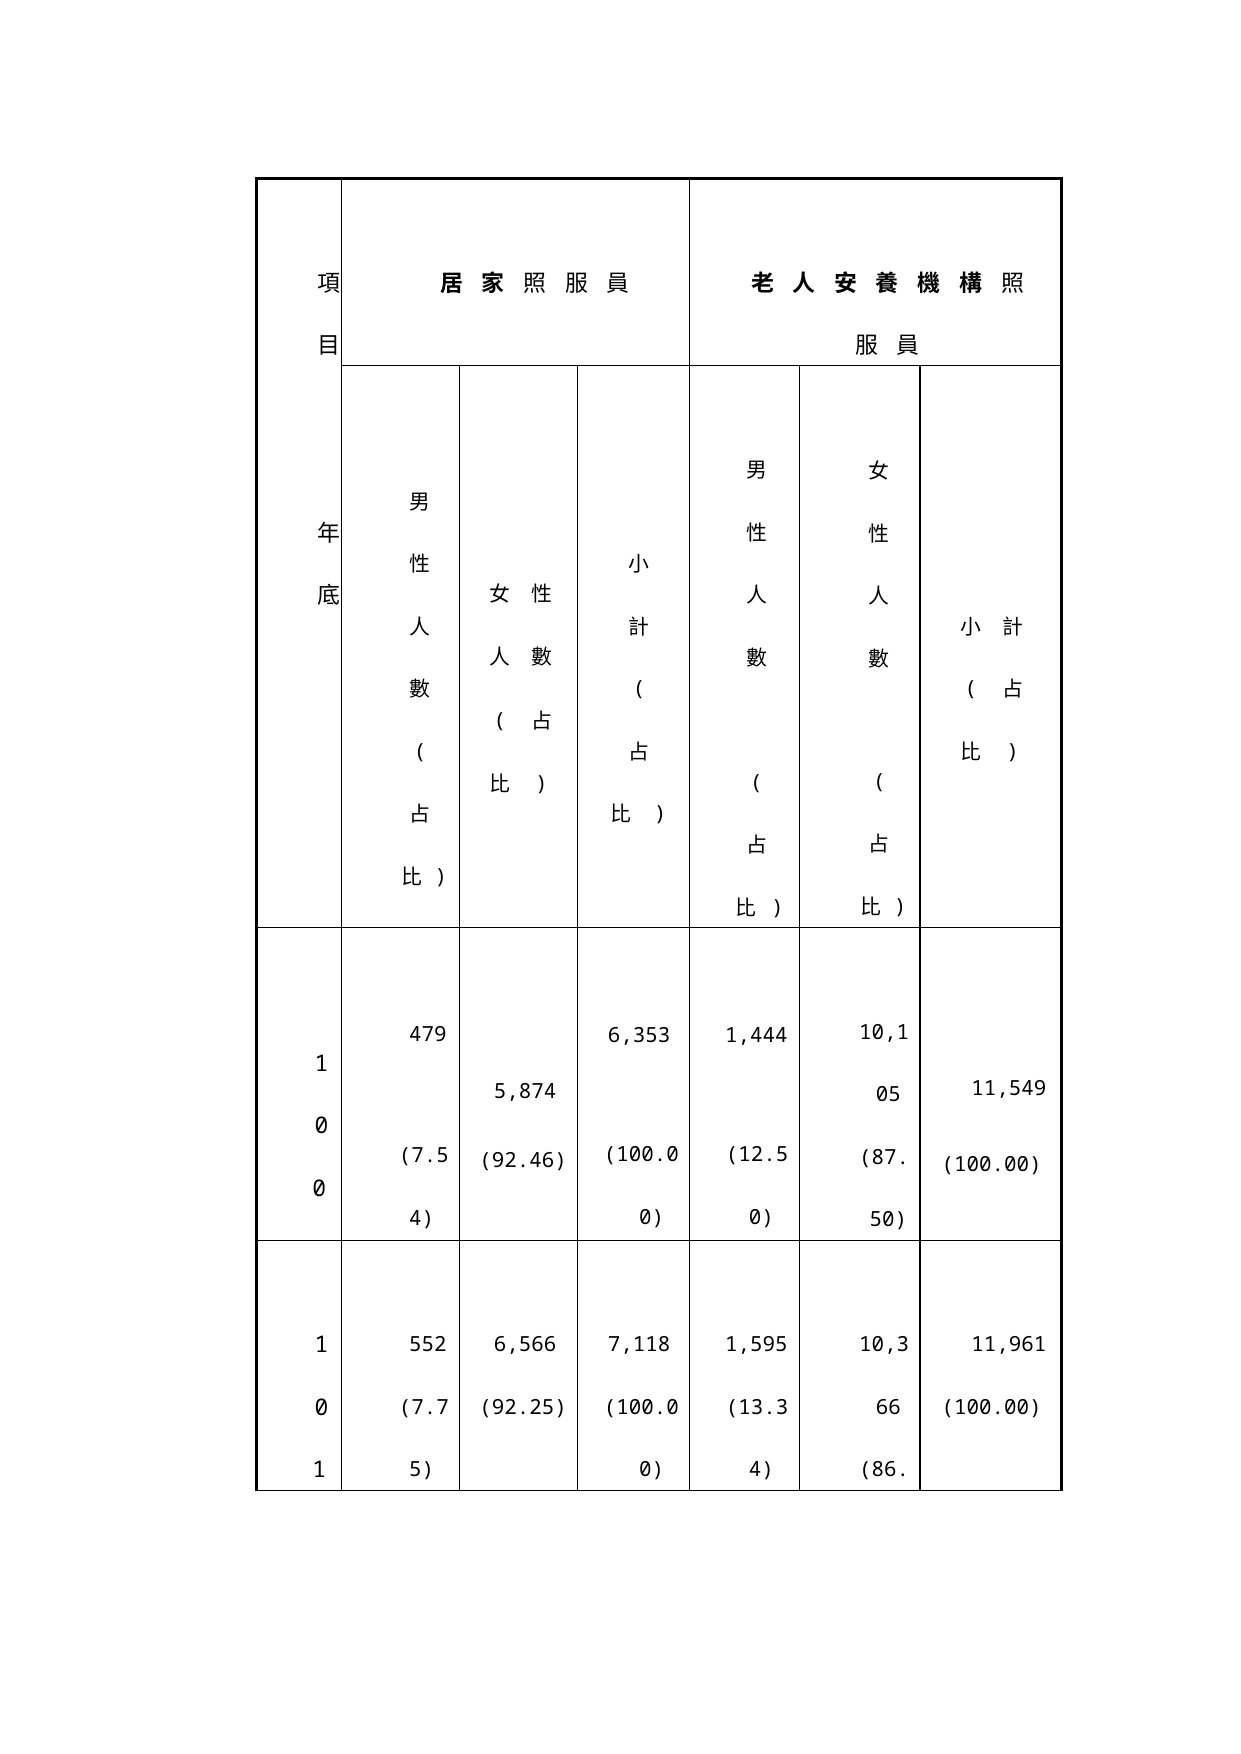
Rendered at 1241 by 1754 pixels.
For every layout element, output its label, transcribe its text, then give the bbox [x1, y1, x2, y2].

table_cell 男性人數 (占比) [342, 366, 459, 927]
table_header 項目 年底 [258, 180, 341, 927]
table_header 老人安養機構照服員 [690, 180, 1060, 365]
table_cell 11,961 (100.00) [921, 1241, 1060, 1490]
table_cell 7,118 (100.00) [578, 1241, 689, 1490]
table_cell 女性人數 (占比) [460, 366, 577, 927]
table_cell 小計 (占比) [578, 366, 689, 927]
table_cell 552 (7.75) [342, 1241, 459, 1490]
table_header 居家照服員 [342, 180, 689, 365]
table_cell 男性人數 (占比) [690, 366, 799, 927]
table_cell 1,444 (12.50) [690, 928, 799, 1240]
table_cell 100 [258, 928, 341, 1240]
table_cell 6,353 (100.00) [578, 928, 689, 1240]
table_cell 11,549 (100.00) [921, 928, 1060, 1240]
table_cell 5,874 (92.46) [460, 928, 577, 1240]
table_cell 小計 (占比) [921, 366, 1060, 927]
table_cell 10,366 (86. [800, 1241, 919, 1490]
table_cell 479 (7.54) [342, 928, 459, 1240]
table_cell 1,595 (13.34) [690, 1241, 799, 1490]
table_cell 女性人數 (占比) [800, 366, 919, 927]
table_cell 101 [258, 1241, 341, 1490]
table_cell 10,105 (87.50) [800, 928, 919, 1240]
table_cell 6,566 (92.25) [460, 1241, 577, 1490]
